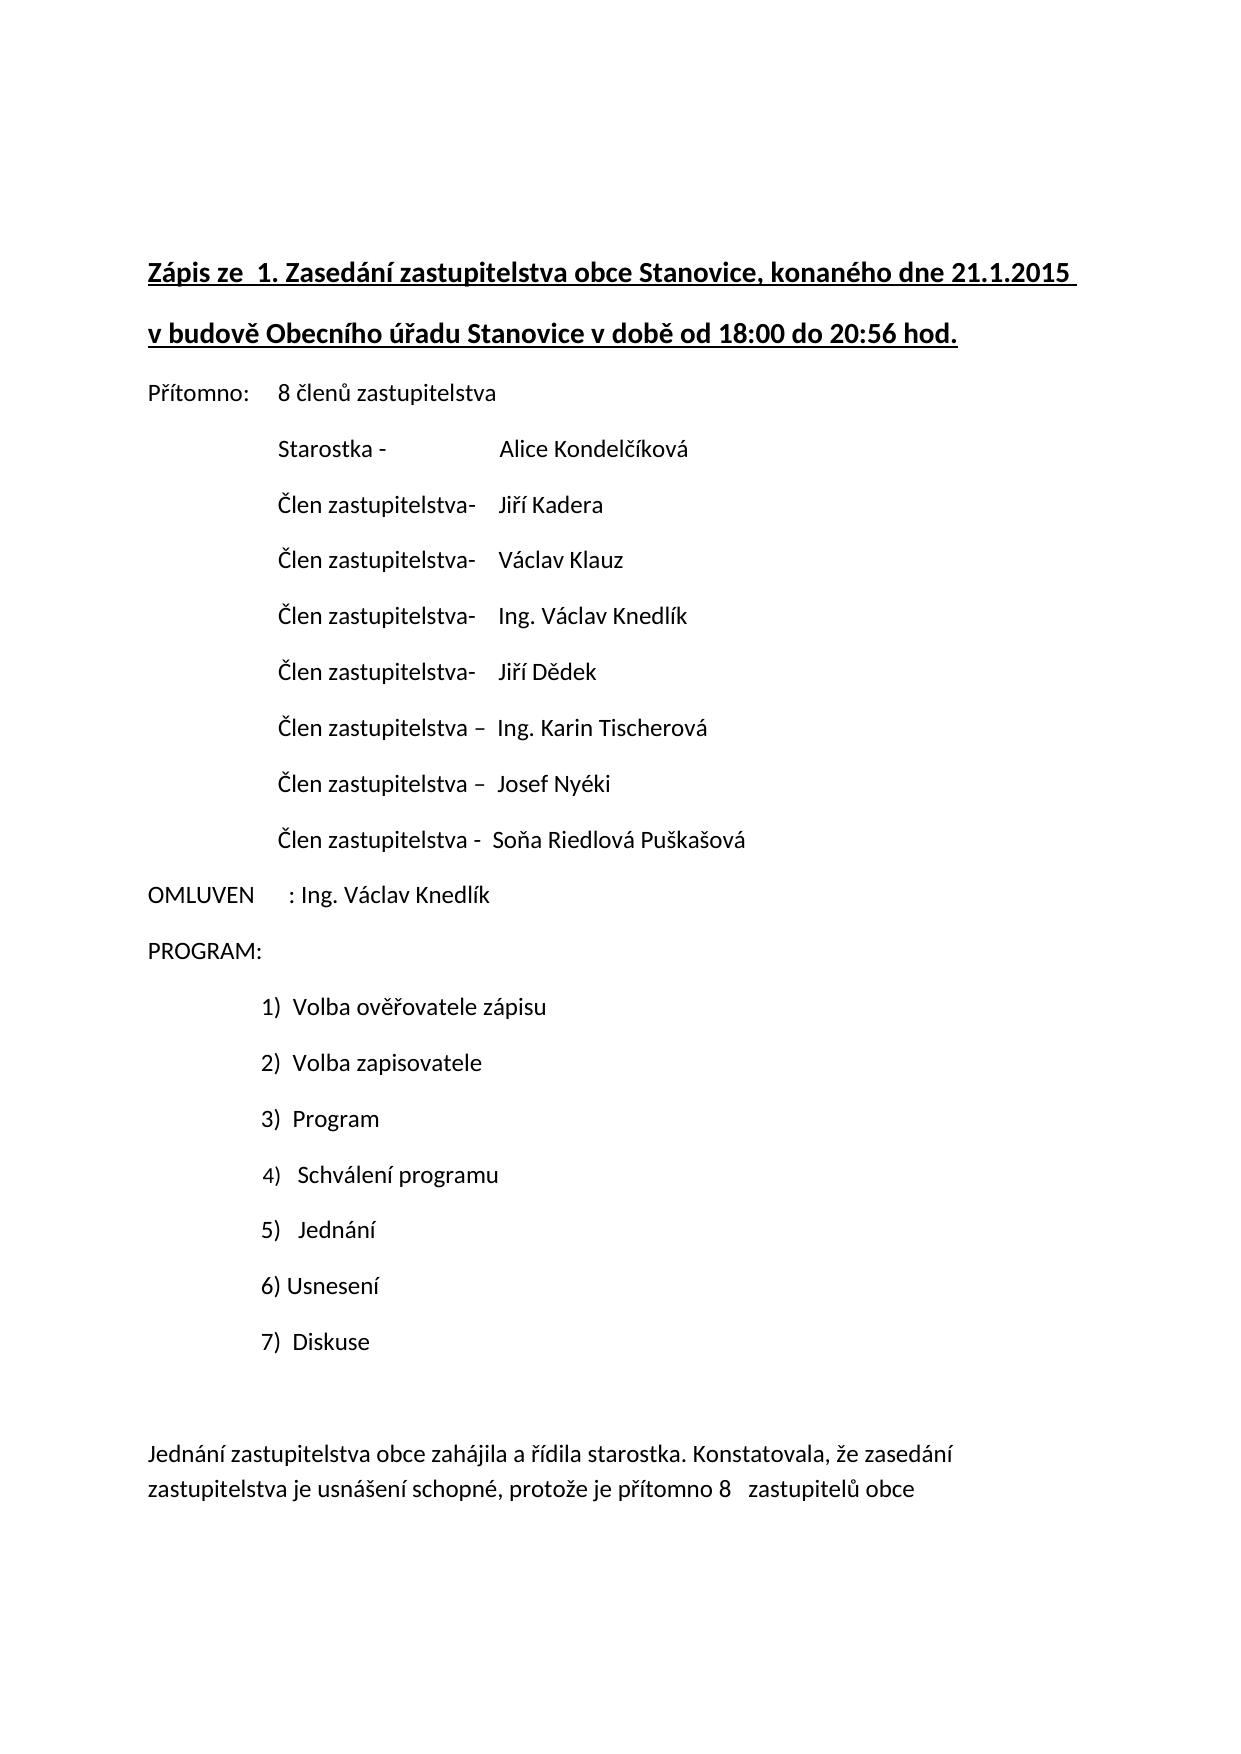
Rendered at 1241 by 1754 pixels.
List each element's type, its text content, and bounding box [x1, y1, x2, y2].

text Zápis ze 1. Zasedání zastupitelstva obce Stanovice, konaného dne 21.1.2015 [148, 254, 1093, 289]
text Člen zastupitelstva - Soňa Riedlová Puškašová [148, 824, 1093, 854]
text Přítomno: 8 členů zastupitelstva [148, 377, 1093, 408]
text PROGRAM: [148, 936, 1093, 966]
text 3) Program [148, 1103, 1093, 1133]
text 4) Schválení programu [148, 1159, 1093, 1189]
text Člen zastupitelstva- Václav Klauz [148, 545, 1093, 575]
text Člen zastupitelstva – Josef Nyéki [148, 768, 1093, 798]
text 5) Jednání [148, 1215, 1093, 1245]
text Člen zastupitelstva – Ing. Karin Tischerová [148, 712, 1093, 743]
text Člen zastupitelstva- Jiří Kadera [148, 489, 1093, 519]
text 1) Volba ověřovatele zápisu [148, 991, 1093, 1022]
text Člen zastupitelstva- Jiří Dědek [148, 656, 1093, 687]
text Jednání zastupitelstva obce zahájila a řídila starostka. Konstatovala, že zasedání zastupitelstva je usnášení schopné, protože je přítomno 8 zastupitelů obce [148, 1438, 1093, 1503]
text 2) Volba zapisovatele [148, 1047, 1093, 1078]
text Starostka - Alice Kondelčíková [148, 433, 1093, 463]
text 6) Usnesení [148, 1271, 1093, 1301]
text 7) Diskuse [148, 1326, 1093, 1357]
text Člen zastupitelstva- Ing. Václav Knedlík [148, 601, 1093, 631]
text v budově Obecního úřadu Stanovice v době od 18:00 do 20:56 hod. [148, 315, 1093, 351]
text OMLUVEN : Ing. Václav Knedlík [148, 880, 1093, 910]
